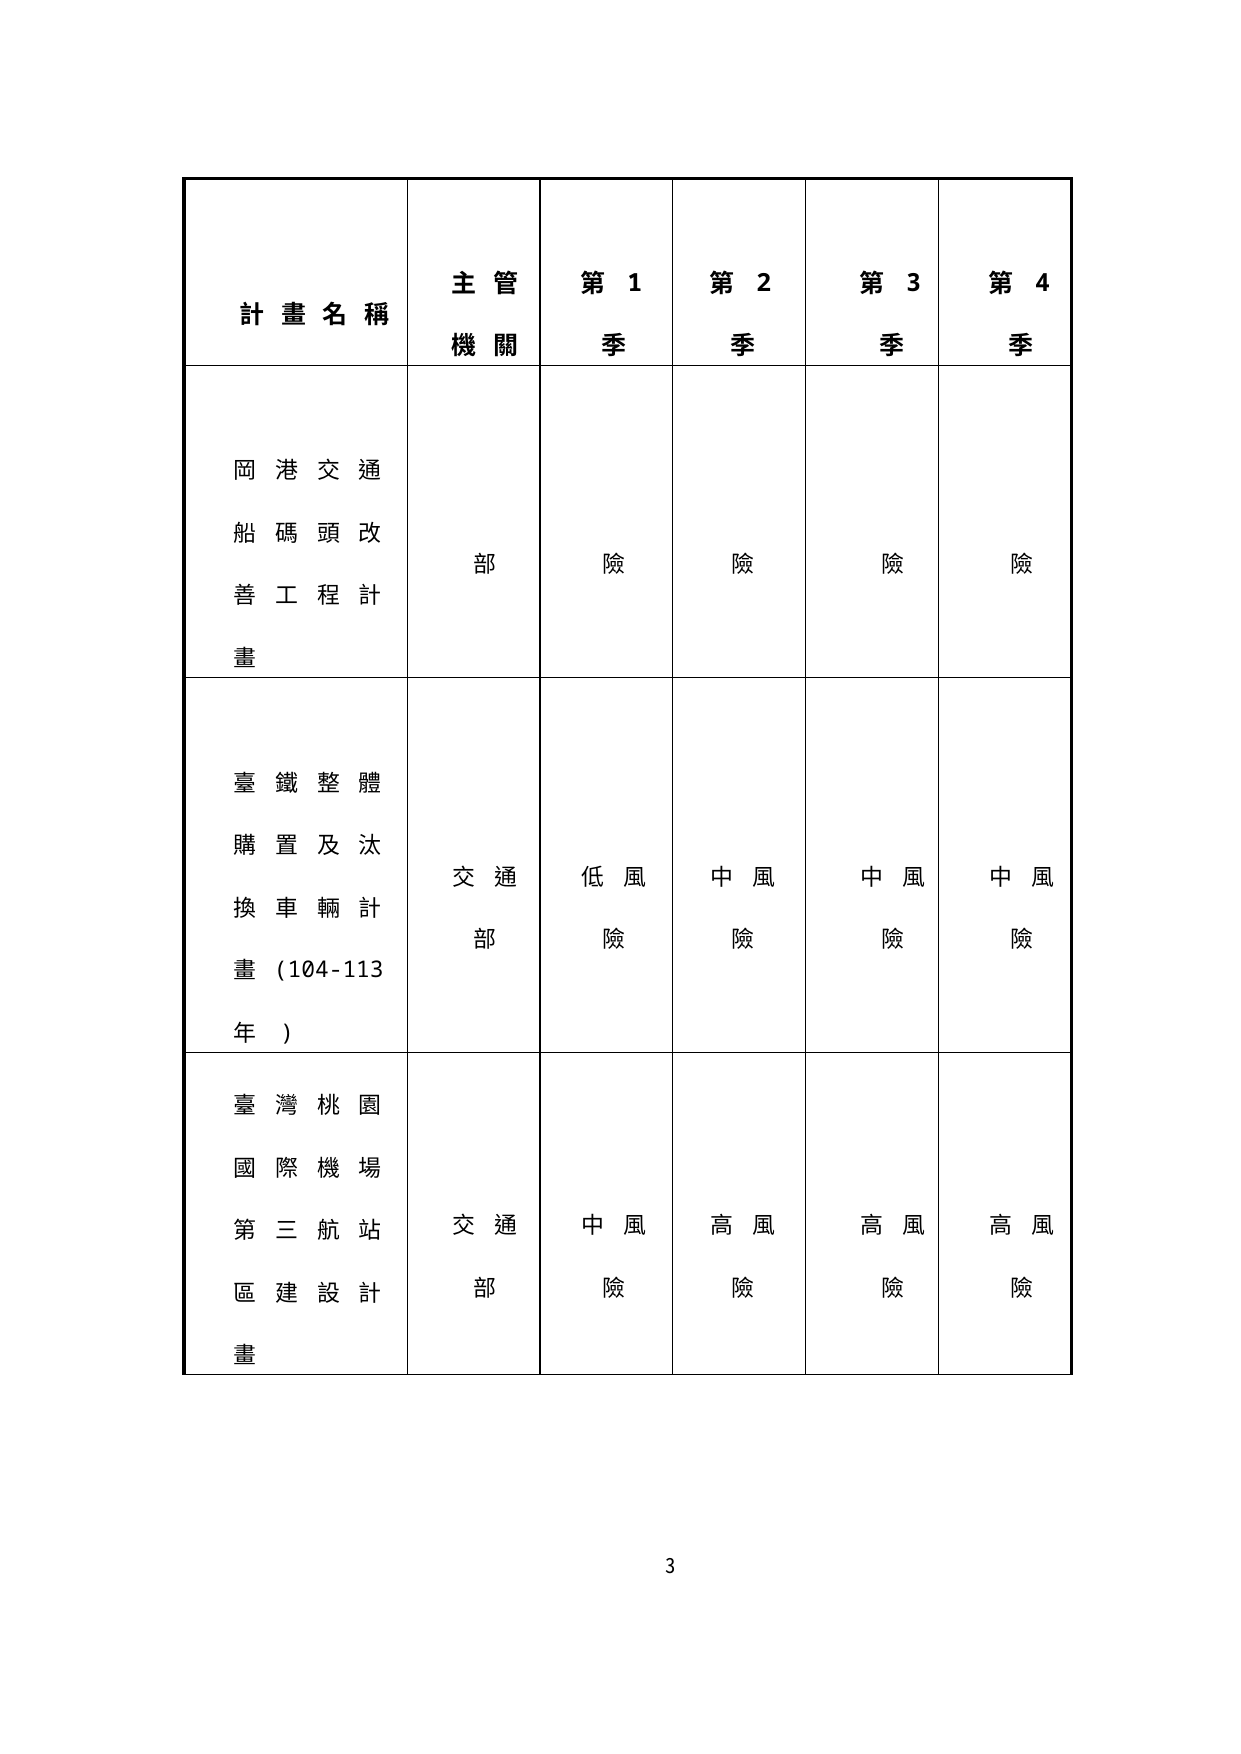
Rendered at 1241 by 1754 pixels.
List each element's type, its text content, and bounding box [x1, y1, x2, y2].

table_cell 高風險 [939, 1053, 1070, 1374]
table_cell 險 [939, 366, 1070, 677]
table_header 第3季 [806, 180, 938, 365]
table_cell 中風險 [806, 678, 938, 1052]
table_cell 交通部 [408, 678, 539, 1052]
table_cell 高風險 [673, 1053, 805, 1374]
table_header 第1季 [541, 180, 672, 365]
table_cell 臺鐵整體購置及汰換車輛計畫(104-113年) [186, 678, 407, 1052]
table_cell 低風險 [541, 678, 672, 1052]
table_header 計畫名稱 [186, 180, 407, 365]
table_header 第2季 [673, 180, 805, 365]
table_cell 中風險 [673, 678, 805, 1052]
table_cell 險 [673, 366, 805, 677]
table_cell 高風險 [806, 1053, 938, 1374]
table_cell 臺灣桃園國際機場第三航站區建設計畫 [186, 1053, 407, 1374]
table_cell 險 [806, 366, 938, 677]
table_cell 中風險 [939, 678, 1070, 1052]
table_cell 中風險 [541, 1053, 672, 1374]
table_cell 岡港交通船碼頭改善工程計畫 [186, 366, 407, 677]
table_header 主管機關 [408, 180, 539, 365]
table_header 第4季 [939, 180, 1070, 365]
table_cell 部 [408, 366, 539, 677]
table_cell 險 [541, 366, 672, 677]
table_cell 交通部 [408, 1053, 539, 1374]
